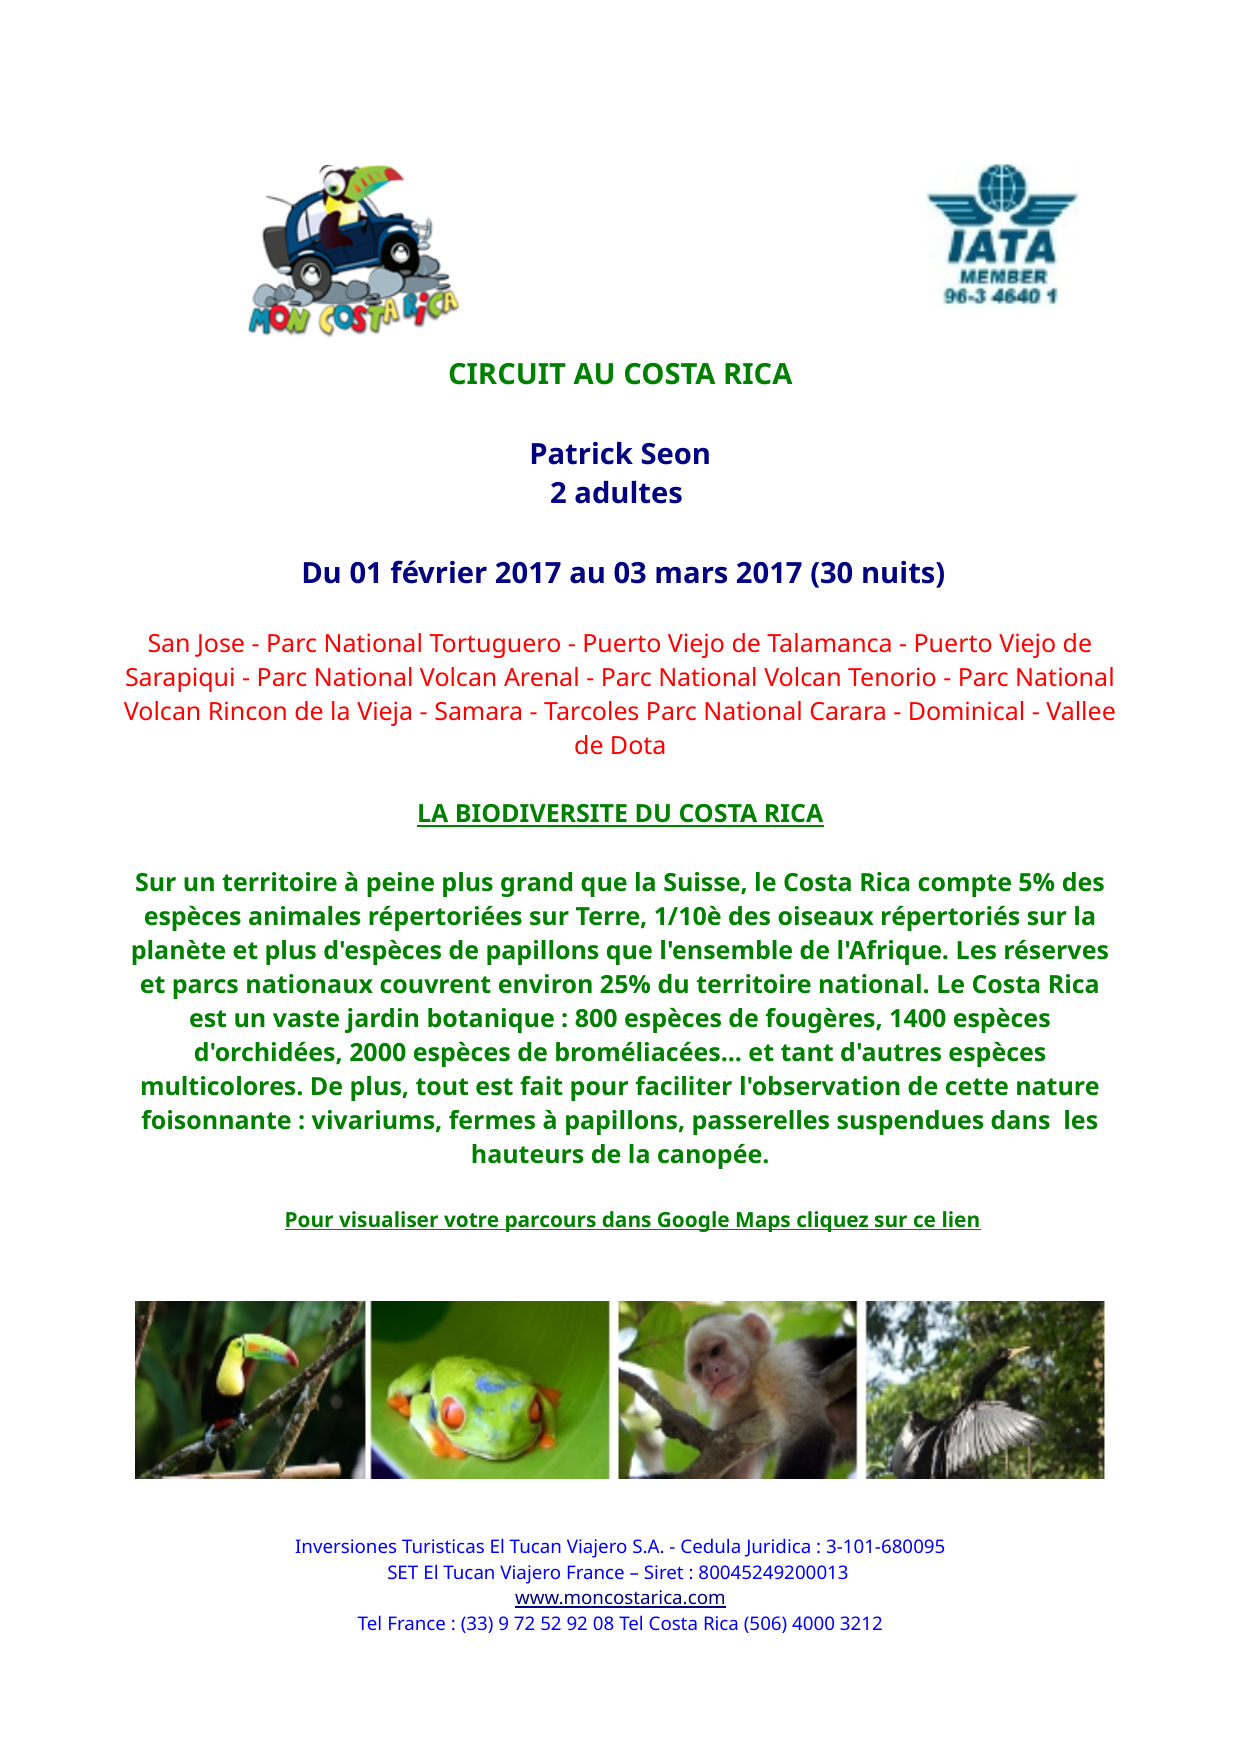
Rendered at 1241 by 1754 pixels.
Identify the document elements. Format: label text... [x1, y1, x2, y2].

text Du 01 février 2017 au 03 mars 2017 (30 nuits) [118, 552, 1122, 592]
picture [926, 164, 1080, 309]
text Sur un territoire à peine plus grand que la Suisse, le Costa Rica compte 5% des espèces animales répertoriées sur Terre, 1/10è des oiseaux répertoriés sur la planète et plus d'espèces de papillons que l'ensemble de l'Afrique. Les réserves et parcs nationaux couvrent environ 25% du territoire national. Le Costa Rica est un vaste jardin botanique : 800 espèces de fougères, 1400 espèces d'orchidées, 2000 espèces de broméliacées... et tant d'autres espèces multicolores. De plus, tout est fait pour faciliter l'observation de cette nature foisonnante : vivariums, fermes à papillons, passerelles suspendues dans les hauteurs de la canopée. [118, 864, 1122, 1171]
text CIRCUIT AU COSTA RICA [118, 353, 1122, 393]
text 2 adultes [118, 473, 1122, 512]
text Pour visualiser votre parcours dans Google Maps cliquez sur ce lien [118, 1205, 1146, 1233]
picture [135, 1301, 1116, 1479]
table_header [118, 118, 620, 353]
picture [248, 165, 460, 337]
text Patrick Seon [118, 433, 1122, 473]
text LA BIODIVERSITE DU COSTA RICA [118, 796, 1122, 830]
table_header [620, 118, 1122, 353]
text San Jose - Parc National Tortuguero - Puerto Viejo de Talamanca - Puerto Viejo de Sarapiqui - Parc National Volcan Arenal - Parc National Volcan Tenorio - Parc National Volcan Rincon de la Vieja - Samara - Tarcoles Parc National Carara - Dominical - Vallee de Dota [118, 626, 1122, 762]
